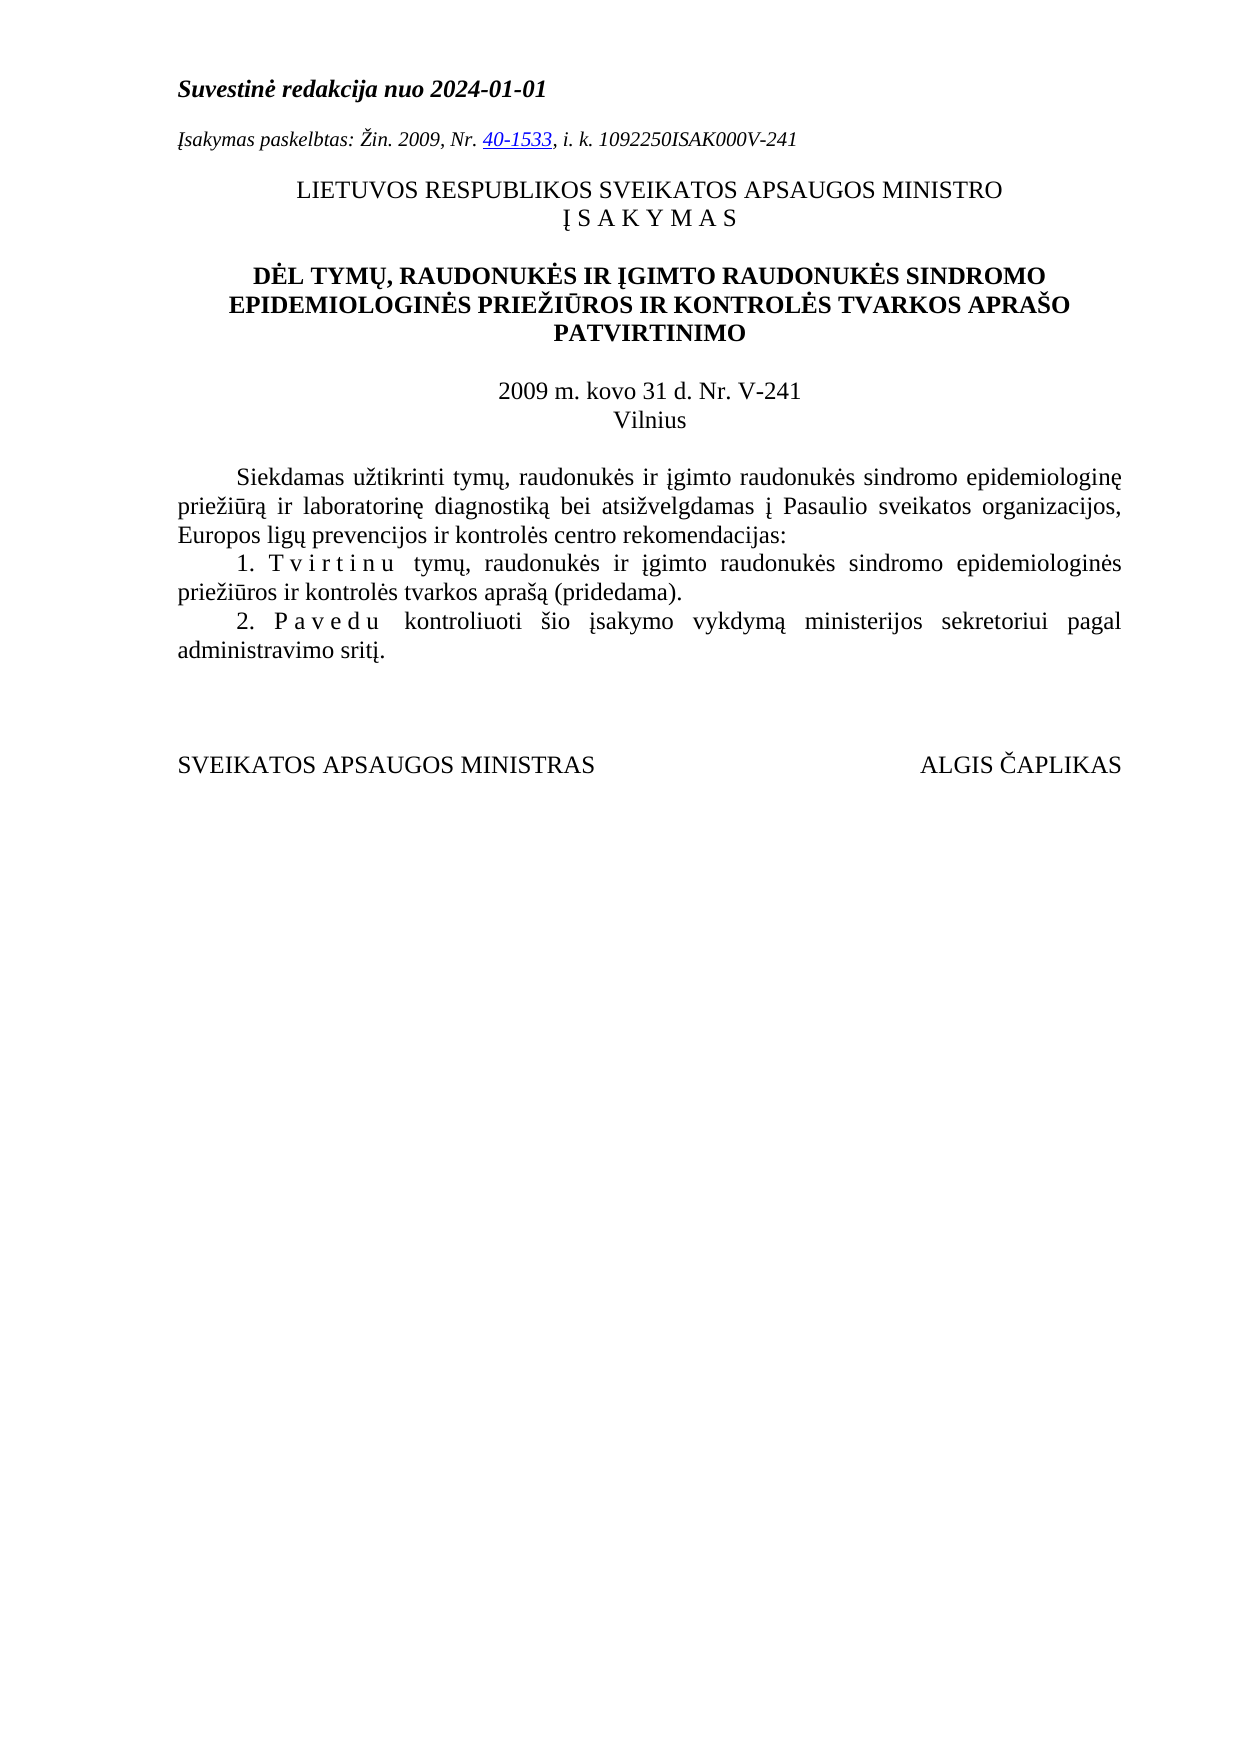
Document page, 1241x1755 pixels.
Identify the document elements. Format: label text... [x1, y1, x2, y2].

text Siekdamas užtikrinti tymų, raudonukės ir įgimto raudonukės sindromo epidemiologinę priežiūrą ir laboratorinę diagnostiką bei atsižvelgdamas į Pasaulio sveikatos organizacijos, Europos ligų prevencijos ir kontrolės centro rekomendacijas: [177, 462, 1122, 548]
text ĮSAKYMAS [177, 203, 1122, 232]
text DĖL TYMŲ, RAUDONUKĖS IR ĮGIMTO RAUDONUKĖS SINDROMO EPIDEMIOLOGINĖS PRIEŽIŪROS IR KONTROLĖS TVARKOS APRAŠO PATVIRTINIMO [177, 261, 1122, 347]
text 1. Tvirtinu tymų, raudonukės ir įgimto raudonukės sindromo epidemiologinės priežiūros ir kontrolės tvarkos aprašą (pridedama). [177, 548, 1122, 606]
text Vilnius [177, 405, 1122, 433]
text Įsakymas paskelbtas: Žin. 2009, Nr. 40-1533, i. k. 1092250ISAK000V-241 [177, 127, 1122, 151]
text LIETUVOS RESPUBLIKOS SVEIKATOS APSAUGOS MINISTRO [177, 175, 1122, 203]
text Suvestinė redakcija nuo 2024-01-01 [177, 74, 1122, 103]
text SVEIKATOS APSAUGOS MINISTRAS ALGIS ČAPLIKAS [177, 750, 1122, 778]
text 2. Pavedu kontroliuoti šio įsakymo vykdymą ministerijos sekretoriui pagal administravimo sritį. [177, 606, 1122, 663]
text 2009 m. kovo 31 d. Nr. V-241 [177, 376, 1122, 405]
